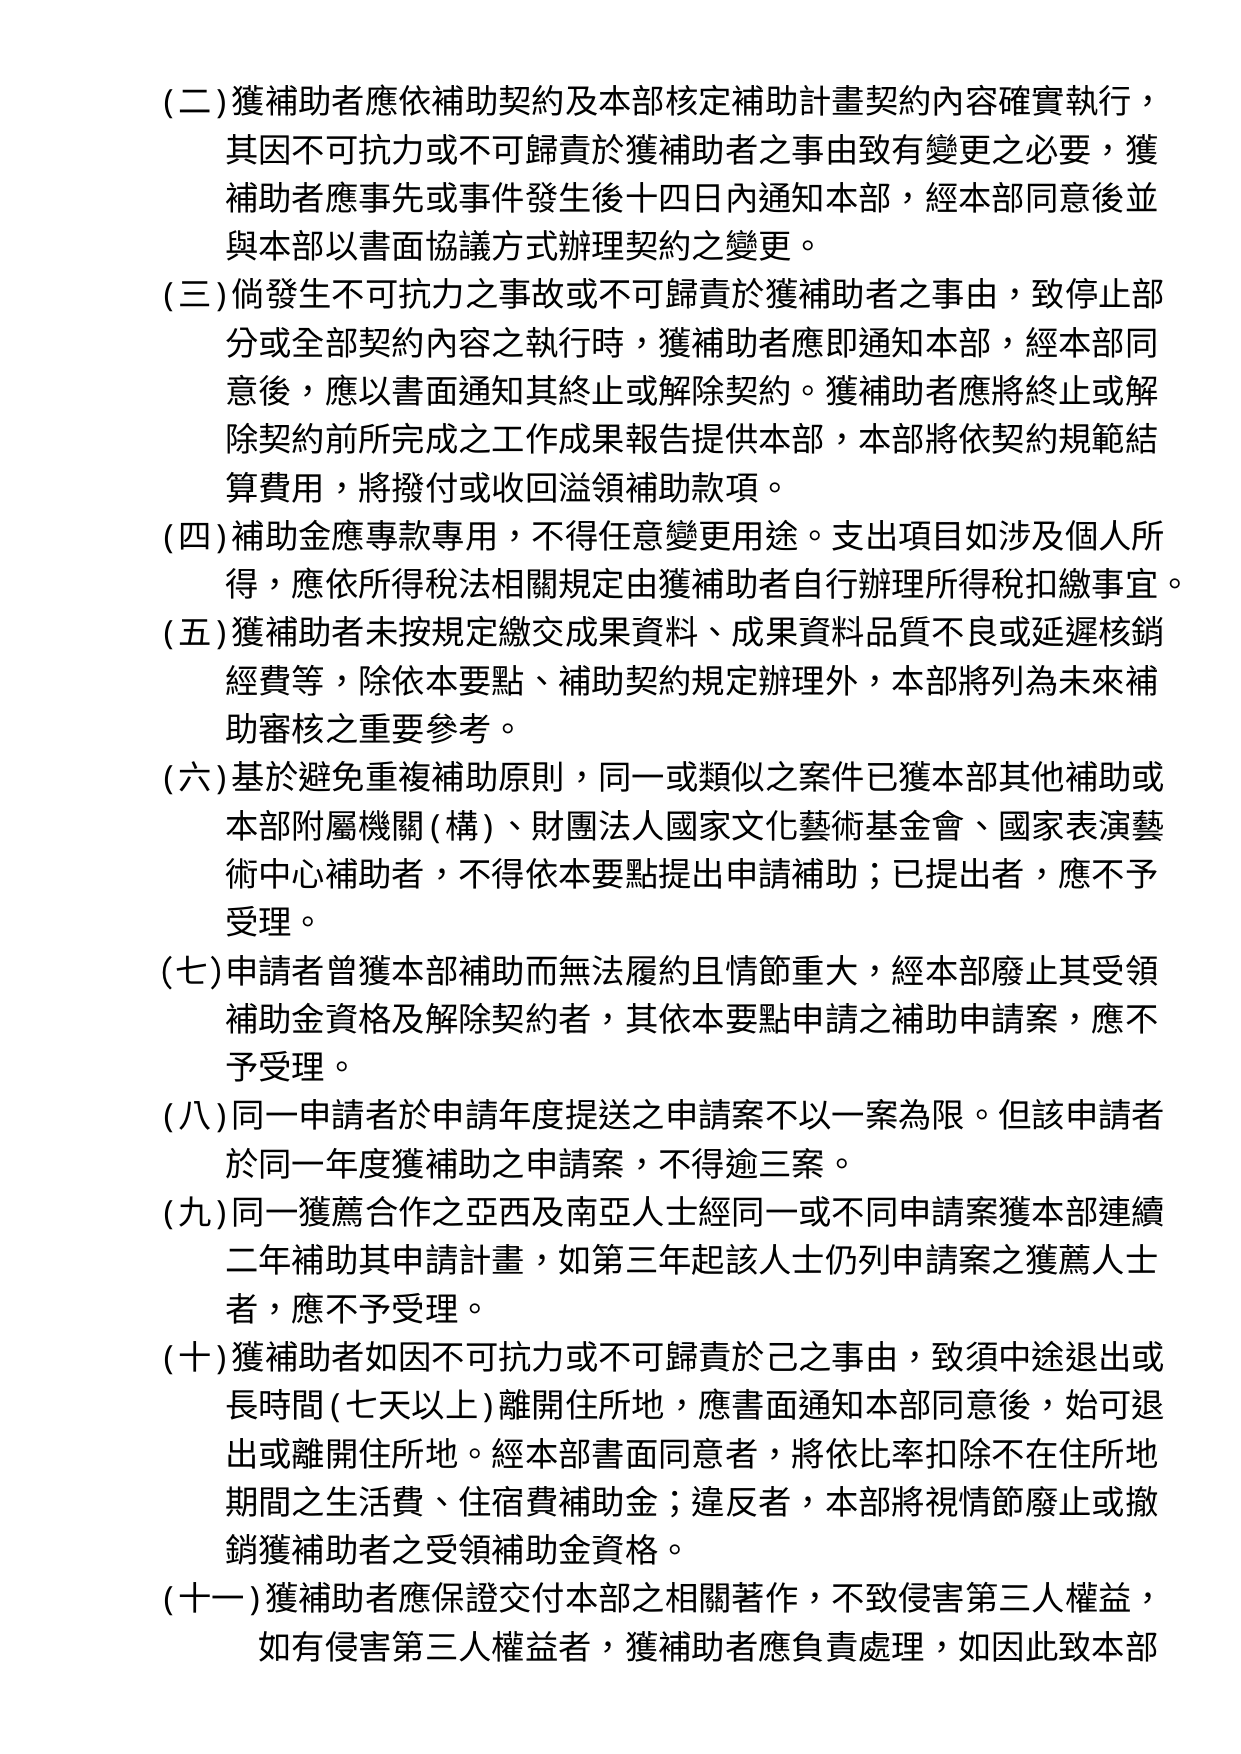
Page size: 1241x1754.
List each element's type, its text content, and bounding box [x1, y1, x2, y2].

text (三)倘發生不可抗力之事故或不可歸責於獲補助者之事由，致停止部分或全部契約內容之執行時，獲補助者應即通知本部，經本部同意後，應以書面通知其終止或解除契約。獲補助者應將終止或解除契約前所完成之工作成果報告提供本部，本部將依契約規範結算費用，將撥付或收回溢領補助款項。 [158, 268, 1165, 509]
text (十一)獲補助者應保證交付本部之相關著作，不致侵害第三人權益，如有侵害第三人權益者，獲補助者應負責處理，如因此致本部 [158, 1572, 1165, 1669]
text (七)申請者曾獲本部補助而無法履約且情節重大，經本部廢止其受領補助金資格及解除契約者，其依本要點申請之補助申請案，應不予受理。 [158, 944, 1165, 1089]
text (九)同一獲薦合作之亞西及南亞人士經同一或不同申請案獲本部連續二年補助其申請計畫，如第三年起該人士仍列申請案之獲薦人士者，應不予受理。 [158, 1186, 1165, 1331]
text (二)獲補助者應依補助契約及本部核定補助計畫契約內容確實執行，其因不可抗力或不可歸責於獲補助者之事由致有變更之必要，獲補助者應事先或事件發生後十四日內通知本部，經本部同意後並與本部以書面協議方式辦理契約之變更。 [158, 75, 1165, 268]
text (十)獲補助者如因不可抗力或不可歸責於己之事由，致須中途退出或長時間(七天以上)離開住所地，應書面通知本部同意後，始可退出或離開住所地。經本部書面同意者，將依比率扣除不在住所地期間之生活費、住宿費補助金；違反者，本部將視情節廢止或撤銷獲補助者之受領補助金資格。 [158, 1331, 1165, 1572]
text (六)基於避免重複補助原則，同一或類似之案件已獲本部其他補助或本部附屬機關(構)、財團法人國家文化藝術基金會、國家表演藝術中心補助者，不得依本要點提出申請補助；已提出者，應不予受理。 [158, 751, 1165, 944]
text (八)同一申請者於申請年度提送之申請案不以一案為限。但該申請者於同一年度獲補助之申請案，不得逾三案。 [158, 1089, 1165, 1186]
text (四)補助金應專款專用，不得任意變更用途。支出項目如涉及個人所得，應依所得稅法相關規定由獲補助者自行辦理所得稅扣繳事宜。 [158, 509, 1165, 606]
text (五)獲補助者未按規定繳交成果資料、成果資料品質不良或延遲核銷經費等，除依本要點、補助契約規定辦理外，本部將列為未來補助審核之重要參考。 [158, 606, 1165, 751]
